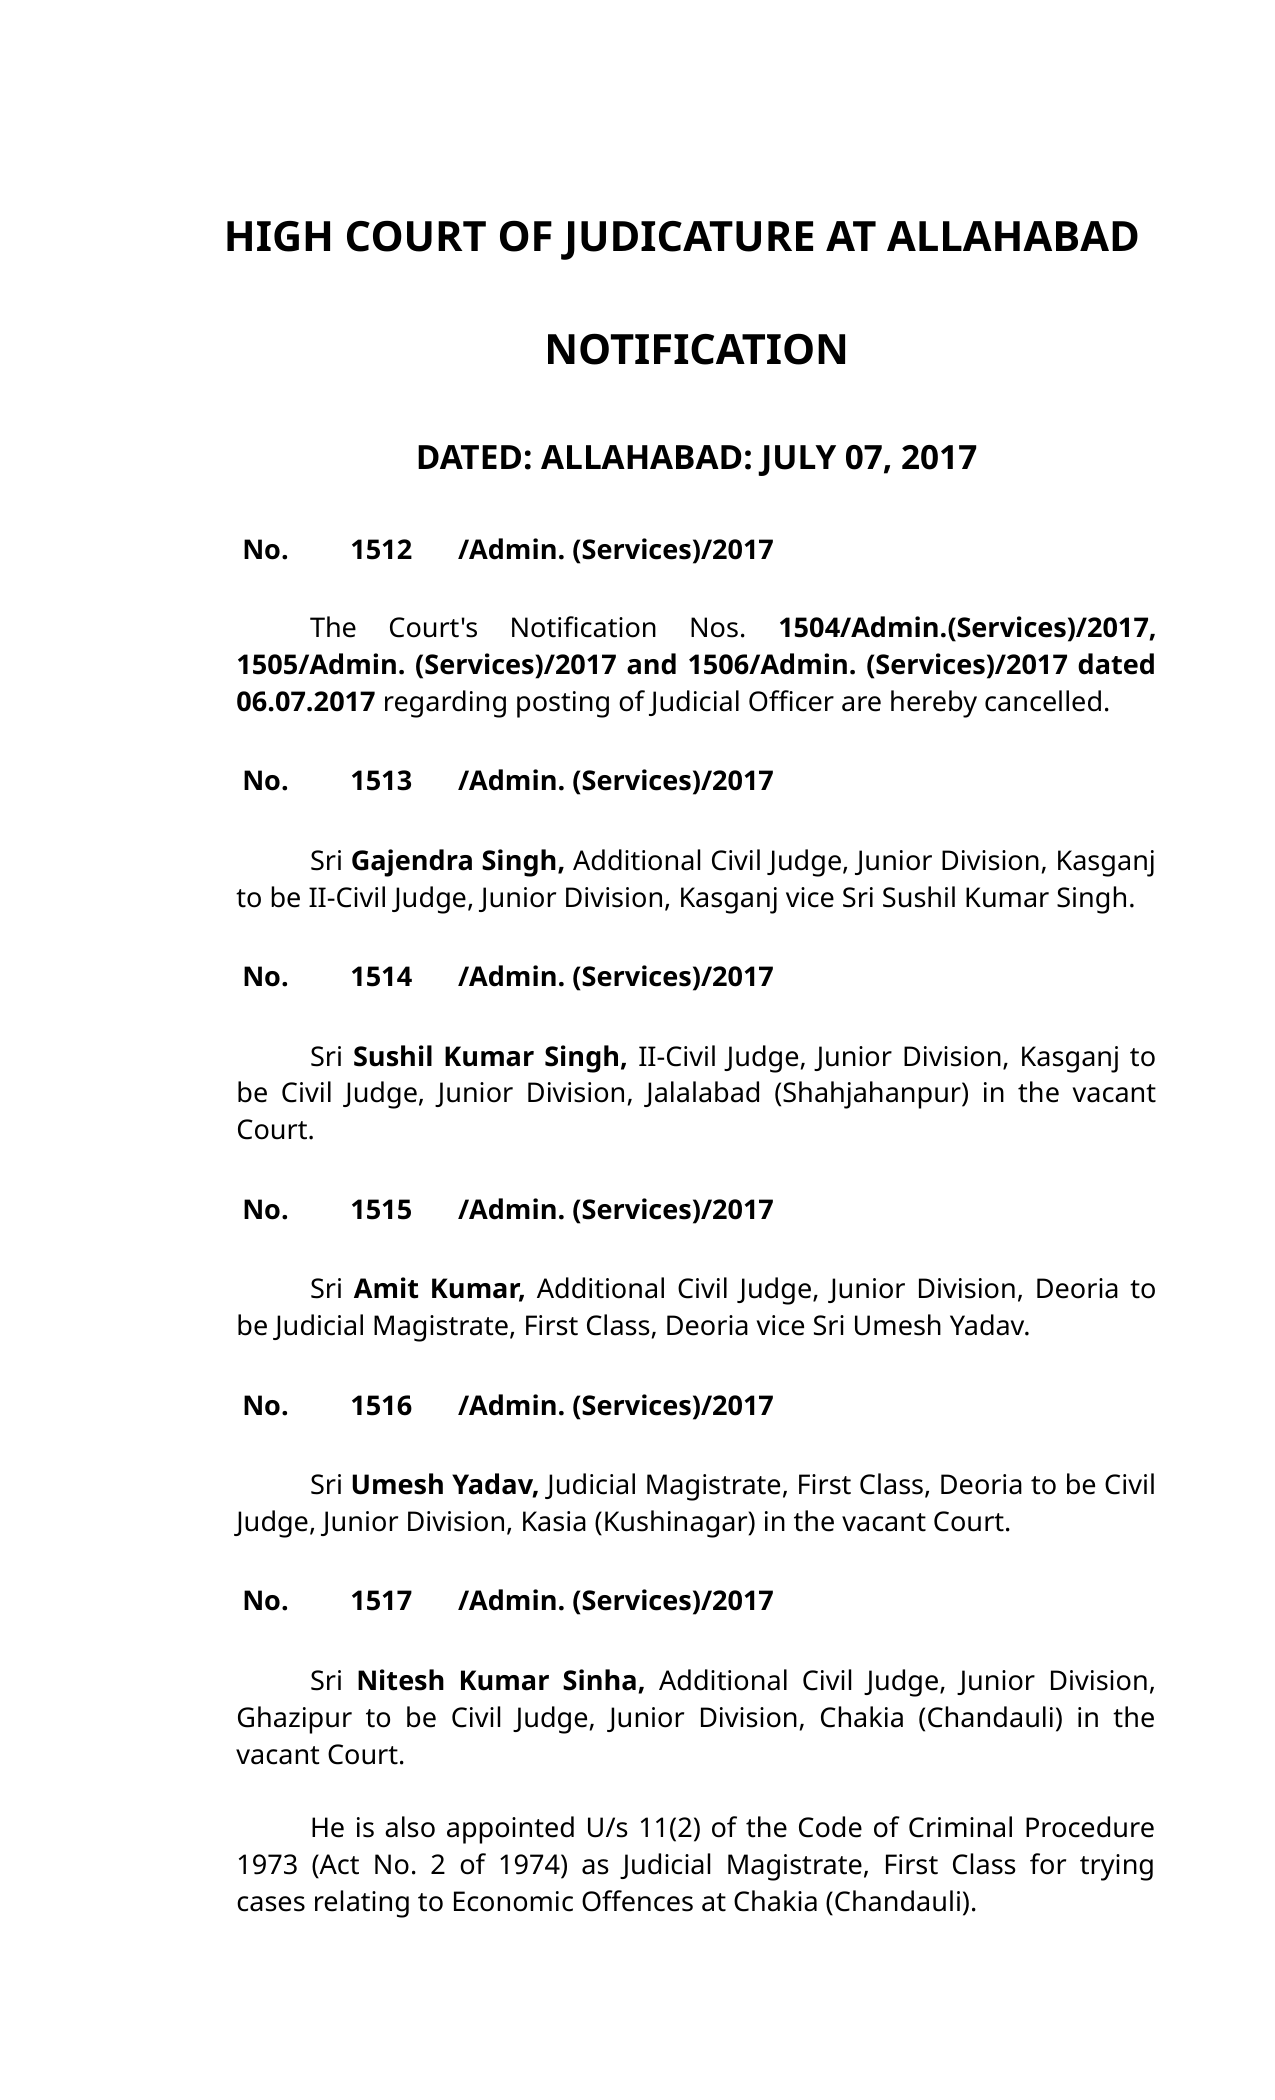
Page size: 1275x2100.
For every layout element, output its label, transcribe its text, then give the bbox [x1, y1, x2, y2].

table_header /Admin. (Services)/2017 [452, 756, 795, 804]
table_header 1514 [310, 952, 452, 1000]
table_header 1513 [310, 756, 452, 804]
table_header 1515 [310, 1185, 452, 1233]
text Sri Amit Kumar, Additional Civil Judge, Junior Division, Deoria to be Judicial Magistrate, First Class, Deoria vice Sri Umesh Yadav. [236, 1270, 1157, 1343]
subtitle DATED: ALLAHABAD: JULY 07, 2017 [236, 434, 1157, 479]
table_header 1512 [310, 525, 452, 573]
text Sri Gajendra Singh, Additional Civil Judge, Junior Division, Kasganj to be II-Civil Judge, Junior Division, Kasganj vice Sri Sushil Kumar Singh. [236, 841, 1157, 915]
text The Court's Notification Nos. 1504/Admin.(Services)/2017, 1505/Admin. (Services)/2017 and 1506/Admin. (Services)/2017 dated 06.07.2017 regarding posting of Judicial Officer are hereby cancelled. [236, 608, 1157, 719]
table_header No. [236, 1185, 310, 1233]
text Sri Umesh Yadav, Judicial Magistrate, First Class, Deoria to be Civil Judge, Junior Division, Kasia (Kushinagar) in the vacant Court. [236, 1466, 1157, 1539]
text He is also appointed U/s 11(2) of the Code of Criminal Procedure 1973 (Act No. 2 of 1974) as Judicial Magistrate, First Class for trying cases relating to Economic Offences at Chakia (Chandauli). [236, 1809, 1157, 1919]
table_header No. [236, 952, 310, 1000]
text Sri Sushil Kumar Singh, II-Civil Judge, Junior Division, Kasganj to be Civil Judge, Junior Division, Jalalabad (Shahjahanpur) in the vacant Court. [236, 1037, 1157, 1148]
table_header No. [236, 756, 310, 804]
table_header No. [236, 1576, 310, 1624]
table_header 1517 [310, 1576, 452, 1624]
table_header /Admin. (Services)/2017 [452, 1185, 795, 1233]
text Sri Nitesh Kumar Sinha, Additional Civil Judge, Junior Division, Ghazipur to be Civil Judge, Junior Division, Chakia (Chandauli) in the vacant Court. [236, 1661, 1157, 1772]
table_header /Admin. (Services)/2017 [452, 1380, 795, 1429]
table_header No. [236, 1380, 310, 1429]
table_header No. [236, 525, 310, 573]
title HIGH COURT OF JUDICATURE AT ALLAHABAD [161, 207, 1202, 263]
table_header /Admin. (Services)/2017 [452, 1576, 795, 1624]
table_header /Admin. (Services)/2017 [452, 952, 795, 1000]
subtitle NOTIFICATION [236, 320, 1157, 377]
table_header /Admin. (Services)/2017 [452, 525, 795, 573]
table_header 1516 [310, 1380, 452, 1429]
